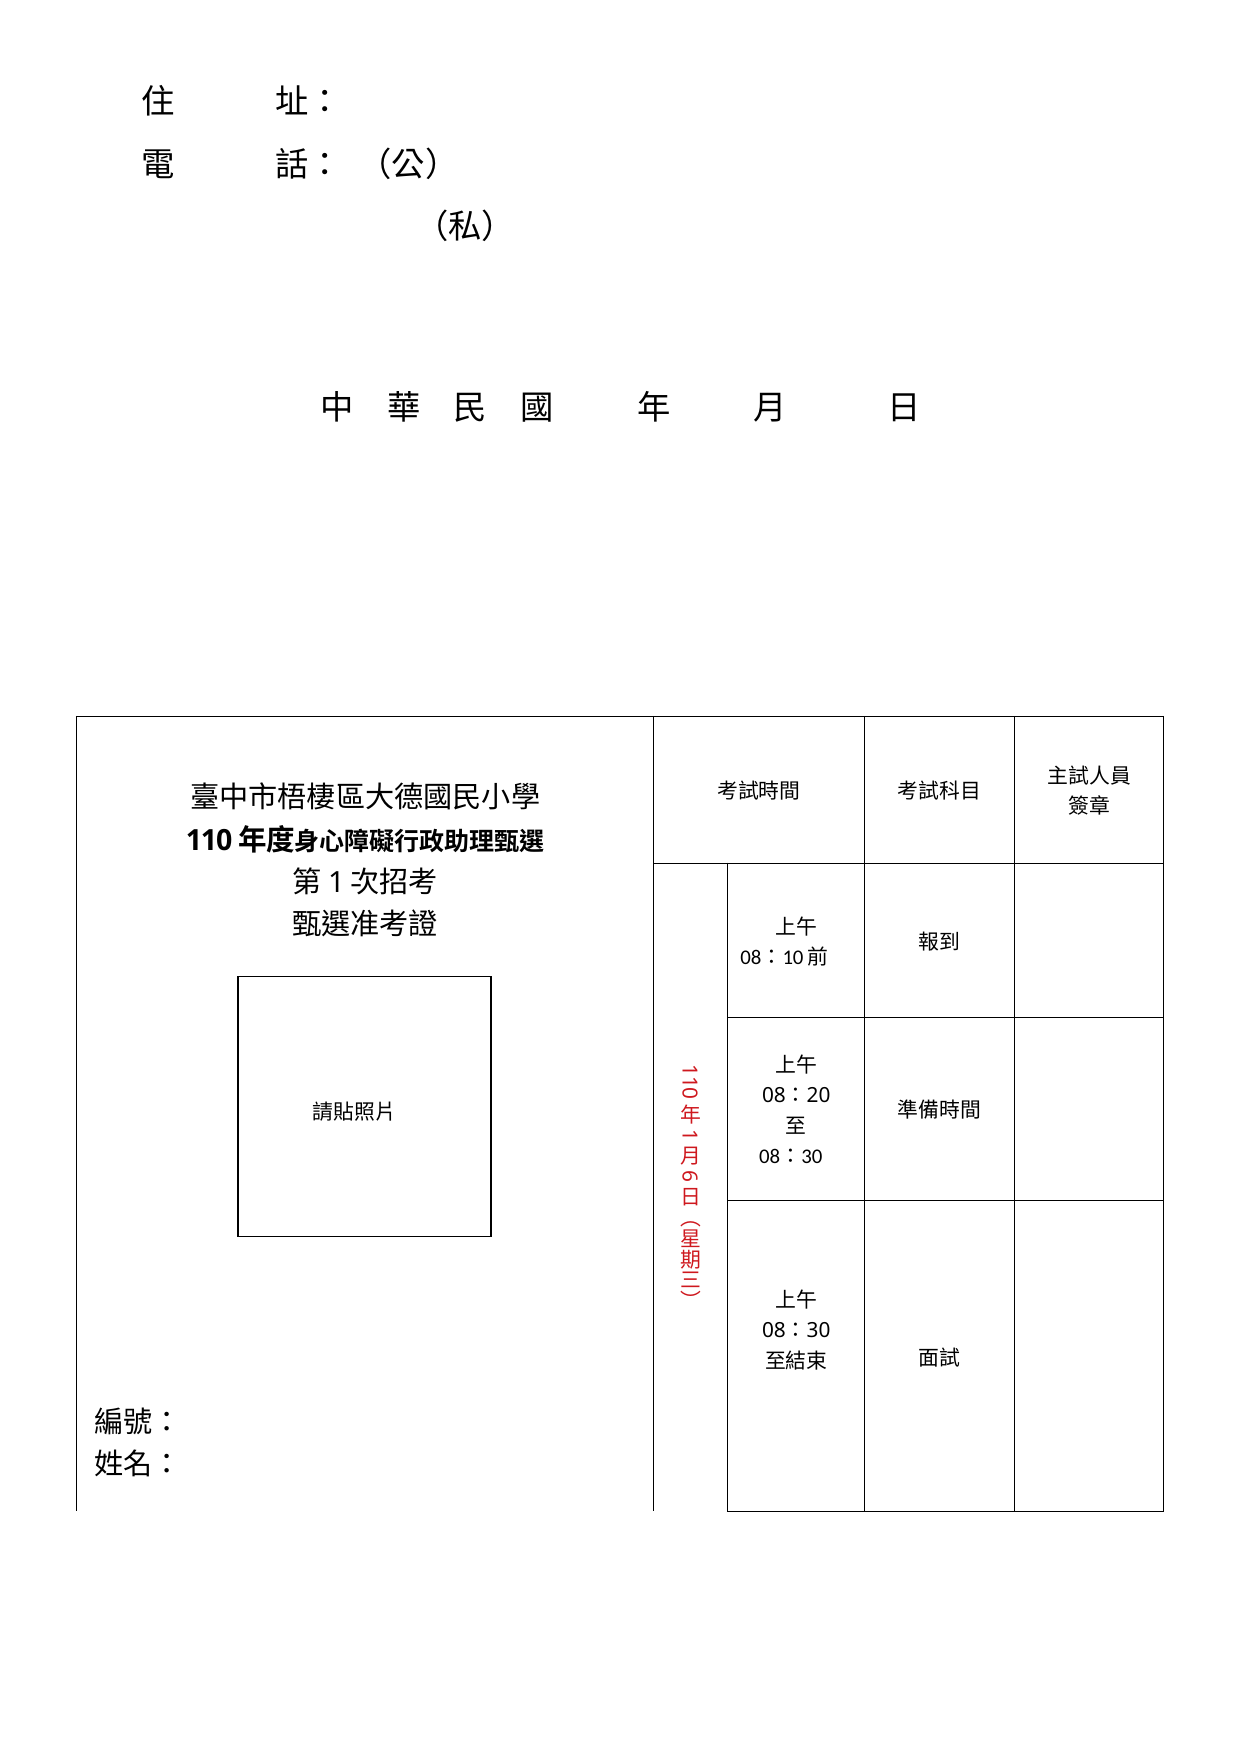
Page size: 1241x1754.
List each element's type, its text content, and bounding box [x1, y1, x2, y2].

text 住 址： 電 話： （公） [75, 75, 1165, 186]
table_header 考試時間 [654, 717, 864, 863]
text （私） [75, 200, 1165, 249]
table_cell 準備時間 [865, 1018, 1014, 1199]
text 中 華 民 國 年 月 日 [75, 381, 1165, 429]
table_cell [1015, 864, 1163, 1017]
table_header 主試人員 簽章 [1015, 717, 1163, 863]
table_cell 上午 08：20 至 08：30 [728, 1018, 864, 1199]
table_cell 上午 08：10前 [728, 864, 864, 1017]
table_cell [1015, 1201, 1163, 1511]
table_cell 上午 08：30 至結束 [728, 1201, 864, 1511]
table_header 考試科目 [865, 717, 1014, 863]
table_cell 面試 [865, 1201, 1014, 1511]
table_header 臺中市梧棲區大德國民小學 110年度身心障礙行政助理甄選 第 1次招考 甄選准考證 編號： 姓名： [77, 717, 653, 1511]
table_cell [1015, 1018, 1163, 1199]
table_cell 110年1月6日（星期三） [654, 864, 727, 1511]
table_cell 報到 [865, 864, 1014, 1017]
